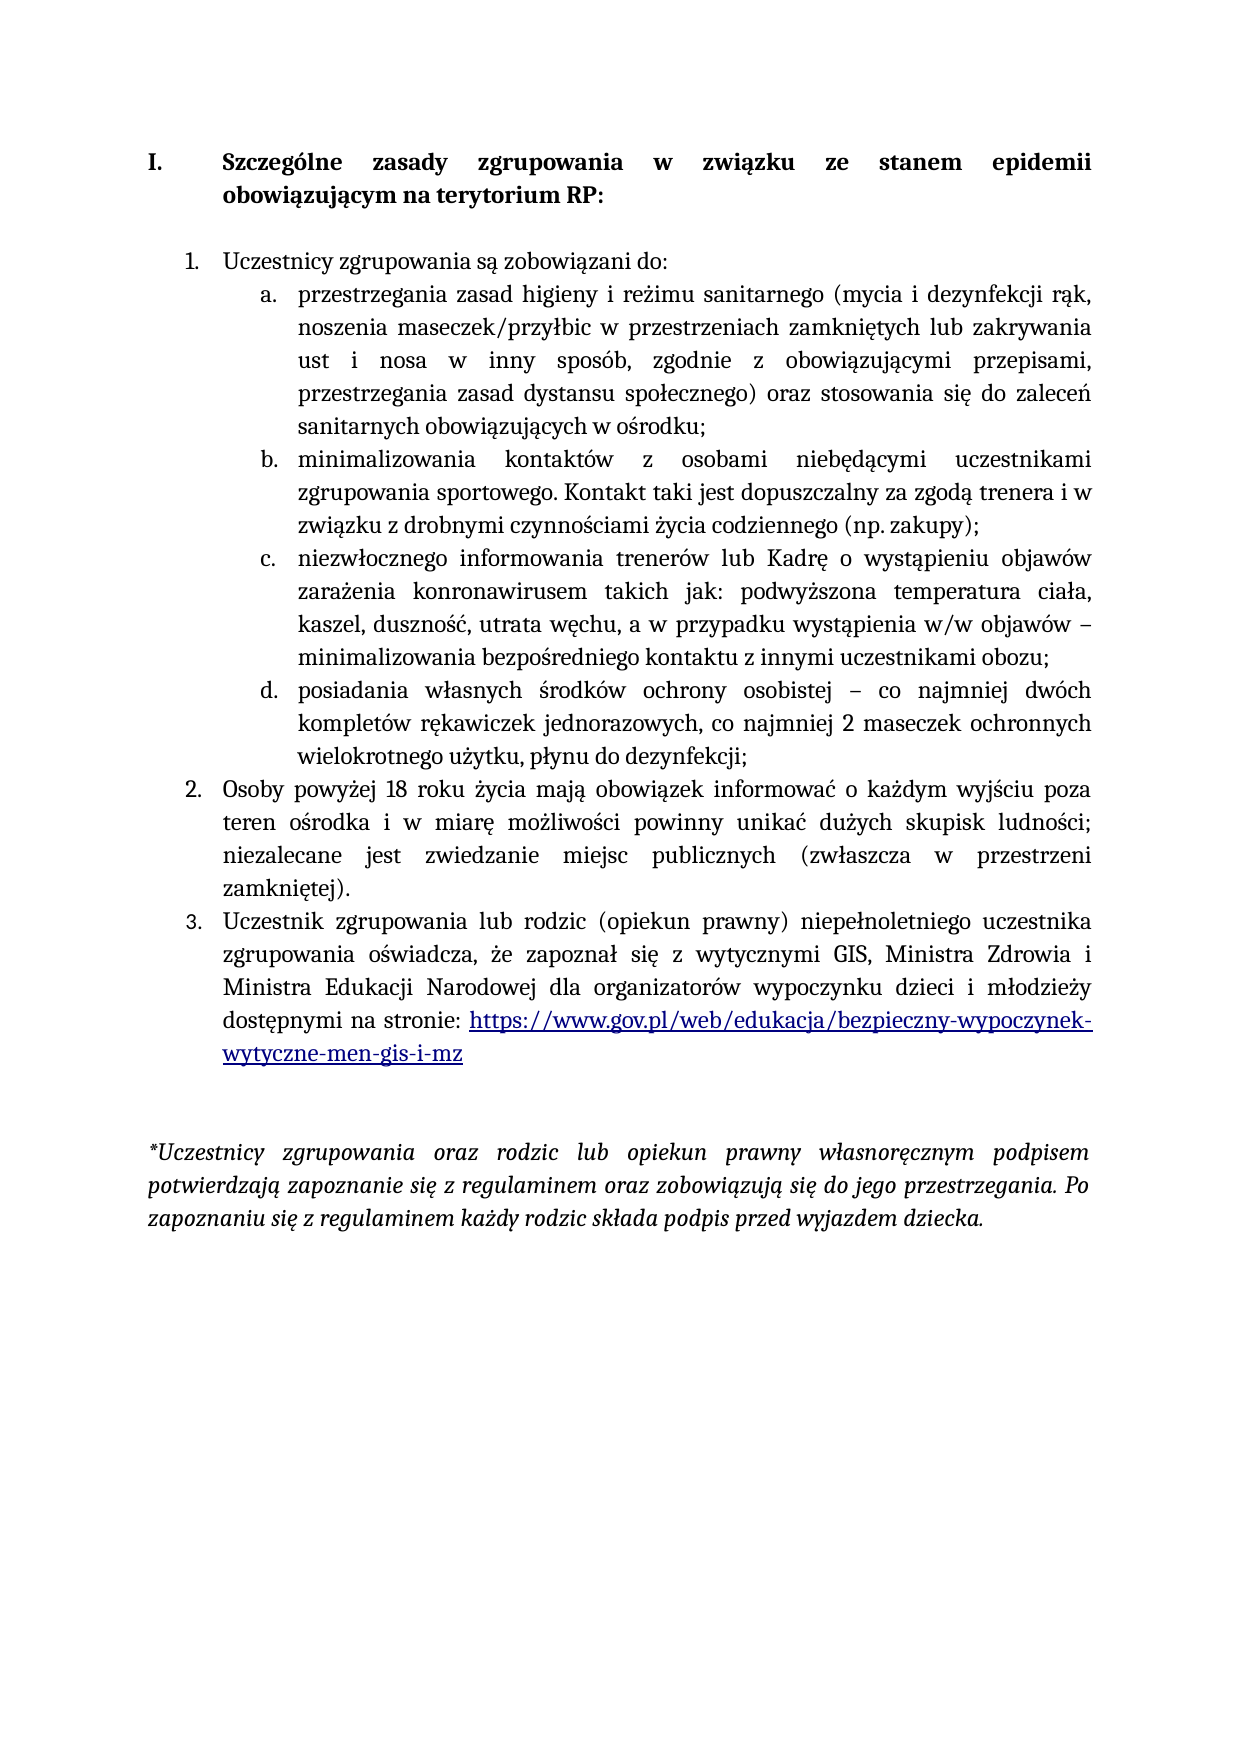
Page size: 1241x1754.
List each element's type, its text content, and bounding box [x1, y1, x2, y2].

list niezwłocznego informowania trenerów lub Kadrę o wystąpieniu objawów zarażenia konronawirusem takich jak: podwyższona temperatura ciała, kaszel, duszność, utrata węchu, a w przypadku wystąpienia w/w objawów – minimalizowania bezpośredniego kontaktu z innymi uczestnikami obozu; [260, 544, 1093, 672]
list minimalizowania kontaktów z osobami niebędącymi uczestnikami zgrupowania sportowego. Kontakt taki jest dopuszczalny za zgodą trenera i w związku z drobnymi czynnościami życia codziennego (np. zakupy); [260, 445, 1093, 539]
list Osoby powyżej 18 roku życia mają obowiązek informować o każdym wyjściu poza teren ośrodka i w miarę możliwości powinny unikać dużych skupisk ludności; niezalecane jest zwiedzanie miejsc publicznych (zwłaszcza w przestrzeni zamkniętej). [185, 775, 1093, 903]
list posiadania własnych środków ochrony osobistej – co najmniej dwóch kompletów rękawiczek jednorazowych, co najmniej 2 maseczek ochronnych wielokrotnego użytku, płynu do dezynfekcji; [260, 676, 1093, 771]
list Szczególne zasady zgrupowania w związku ze stanem epidemii obowiązującym na terytorium RP: [148, 148, 1093, 209]
list Uczestnicy zgrupowania są zobowiązani do: [185, 247, 1093, 275]
list przestrzegania zasad higieny i reżimu sanitarnego (mycia i dezynfekcji rąk, noszenia maseczek/przyłbic w przestrzeniach zamkniętych lub zakrywania ust i nosa w inny sposób, zgodnie z obowiązującymi przepisami, przestrzegania zasad dystansu społecznego) oraz stosowania się do zaleceń sanitarnych obowiązujących w ośrodku; [260, 280, 1093, 441]
list Uczestnik zgrupowania lub rodzic (opiekun prawny) niepełnoletniego uczestnika zgrupowania oświadcza, że zapoznał się z wytycznymi GIS, Ministra Zdrowia i Ministra Edukacji Narodowej dla organizatorów wypoczynku dzieci i młodzieży dostępnymi na stronie: https://www.gov.pl/web/edukacja/bezpieczny-wypoczynek-wytyczne-men-gis-i-mz [185, 907, 1093, 1068]
text *Uczestnicy zgrupowania oraz rodzic lub opiekun prawny własnoręcznym podpisem potwierdzają zapoznanie się z regulaminem oraz zobowiązują się do jego przestrzegania. Po zapoznaniu się z regulaminem każdy rodzic składa podpis przed wyjazdem dziecka. [148, 1138, 1093, 1233]
